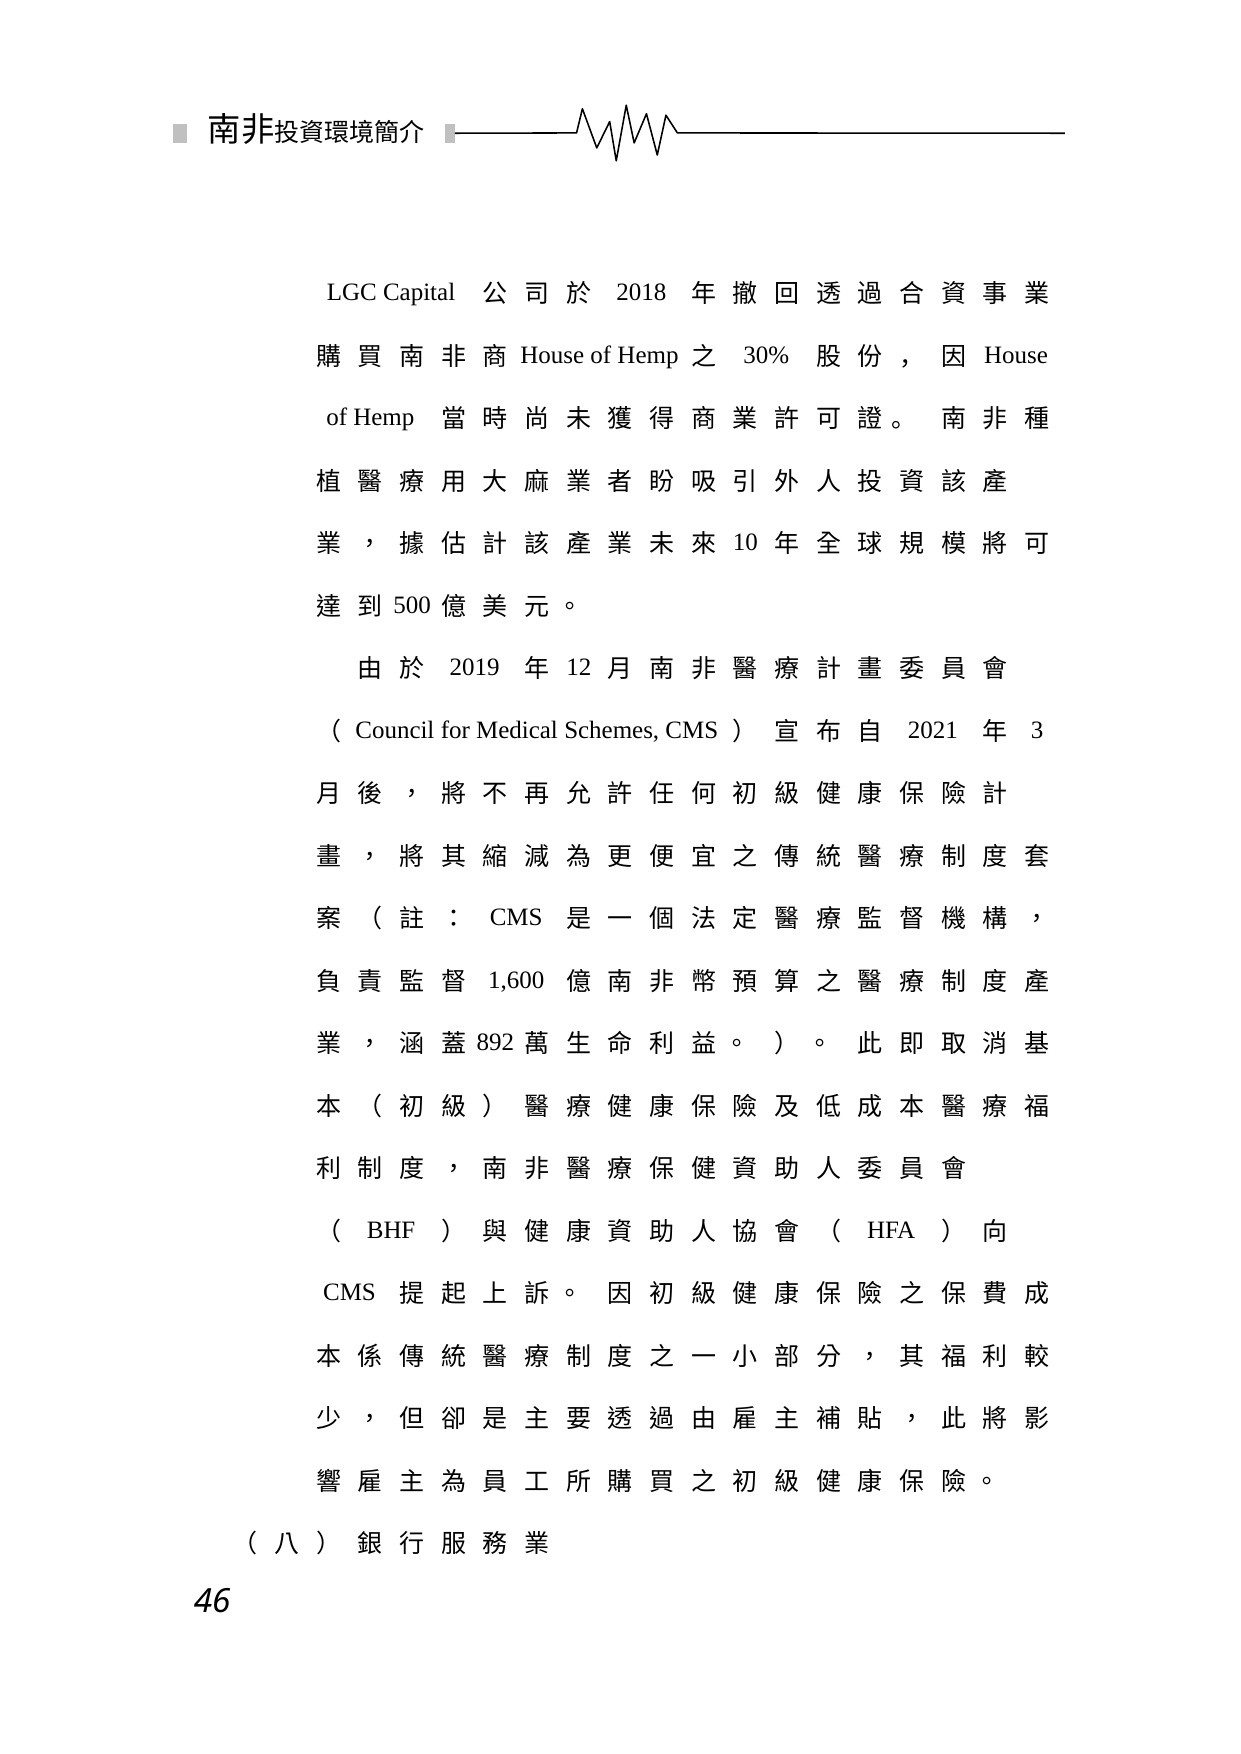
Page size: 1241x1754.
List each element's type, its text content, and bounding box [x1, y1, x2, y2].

text （八）銀行服務業 [207, 1500, 1058, 1563]
text 由於2019年12月南非醫療計畫委員會（Council for Medical Schemes, CMS）宣布自2021年3月後，將不再允許任何初級健康保險計畫，將其縮減為更便宜之傳統醫療制度套案（註：CMS是一個法定醫療監督機構，負責監督1,600億南非幣預算之醫療制度產業，涵蓋892萬生命利益。）。此即取消基本（初級）醫療健康保險及低成本醫療福利制度，南非醫療保健資助人委員會（BHF）與健康資助人協會（HFA）向CMS提起上訴。因初級健康保險之保費成本係傳統醫療制度之一小部分，其福利較少，但卻是主要透過由雇主補貼，此將影響雇主為員工所購買之初級健康保險。 [281, 625, 1058, 1500]
text LGC Capital公司於2018年撤回透過合資事業購買南非商House of Hemp之30%股份，因House of Hemp當時尚未獲得商業許可證。南非種植醫療用大麻業者盼吸引外人投資該產業，據估計該產業未來10年全球規模將可達到500億美元。 [281, 250, 1058, 625]
